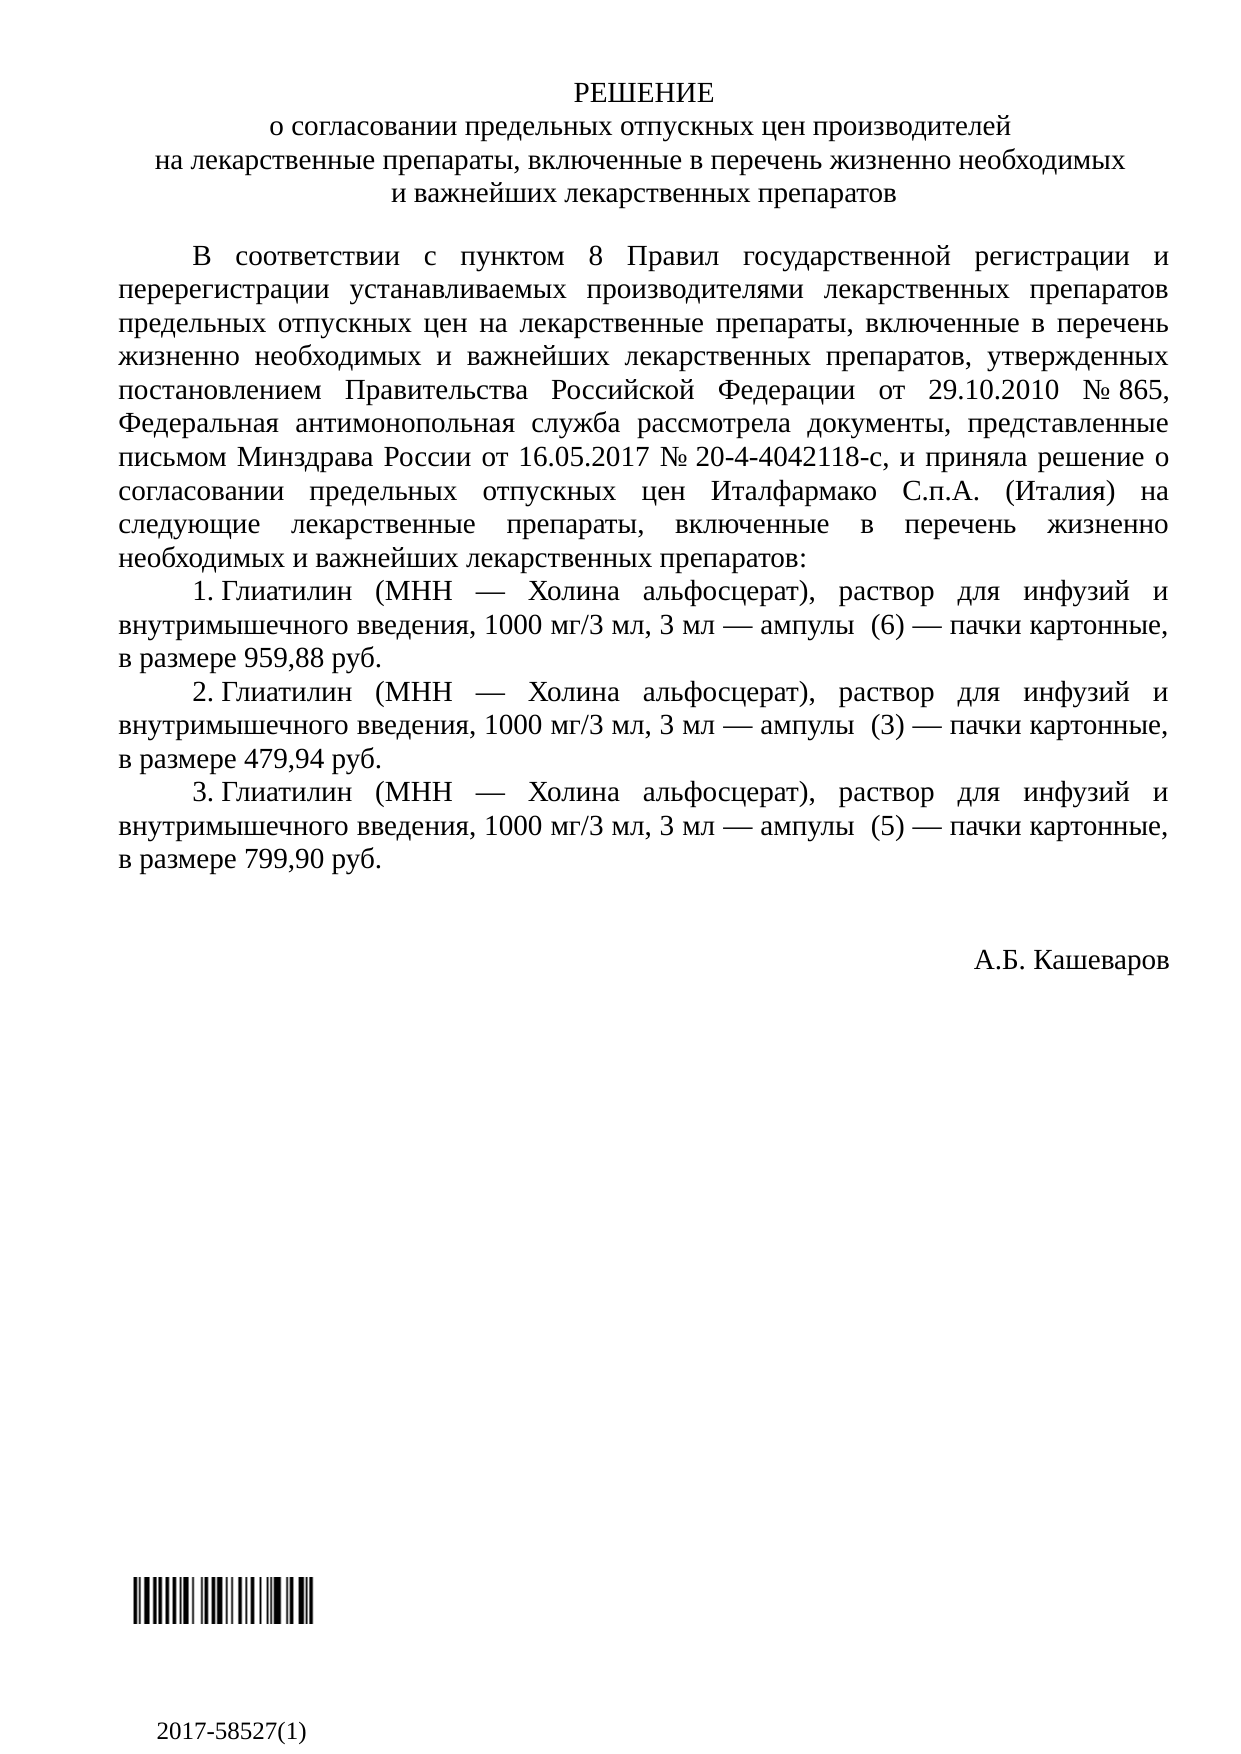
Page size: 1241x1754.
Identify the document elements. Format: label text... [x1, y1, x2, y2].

text и важнейших лекарственных препаратов [118, 176, 1170, 209]
text В соответствии с пунктом 8 Правил государственной регистрации и перерегистрации устанавливаемых производителями лекарственных препаратов предельных отпускных цен на лекарственные препараты, включенные в перечень жизненно необходимых и важнейших лекарственных препаратов, утвержденных постановлением Правительства Российской Федерации от 29.10.2010 № 865, Федеральная антимонопольная служба рассмотрела документы, представленные письмом Минздрава России от 16.05.2017 № 20-4-4042118-с, и приняла решение о согласовании предельных отпускных цен Италфармако С.п.А. (Италия) на следующие лекарственные препараты, включенные в перечень жизненно необходимых и важнейших лекарственных препаратов: [118, 238, 1170, 573]
text А.Б. Кашеваров [927, 942, 1170, 976]
picture [118, 1577, 331, 1624]
text о согласовании предельных отпускных цен производителей [118, 108, 1170, 142]
text на лекарственные препараты, включенные в перечень жизненно необходимых [118, 142, 1170, 176]
text 1. Глиатилин (МНН — Холина альфосцерат), раствор для инфузий и внутримышечного введения, 1000 мг/3 мл, 3 мл — ампулы (6) — пачки картонные, в размере 959,88 руб. [118, 573, 1170, 674]
text 3. Глиатилин (МНН — Холина альфосцерат), раствор для инфузий и внутримышечного введения, 1000 мг/3 мл, 3 мл — ампулы (5) — пачки картонные, в размере 799,90 руб. [118, 774, 1170, 875]
text 2. Глиатилин (МНН — Холина альфосцерат), раствор для инфузий и внутримышечного введения, 1000 мг/3 мл, 3 мл — ампулы (3) — пачки картонные, в размере 479,94 руб. [118, 674, 1170, 774]
text РЕШЕНИЕ [118, 75, 1170, 108]
